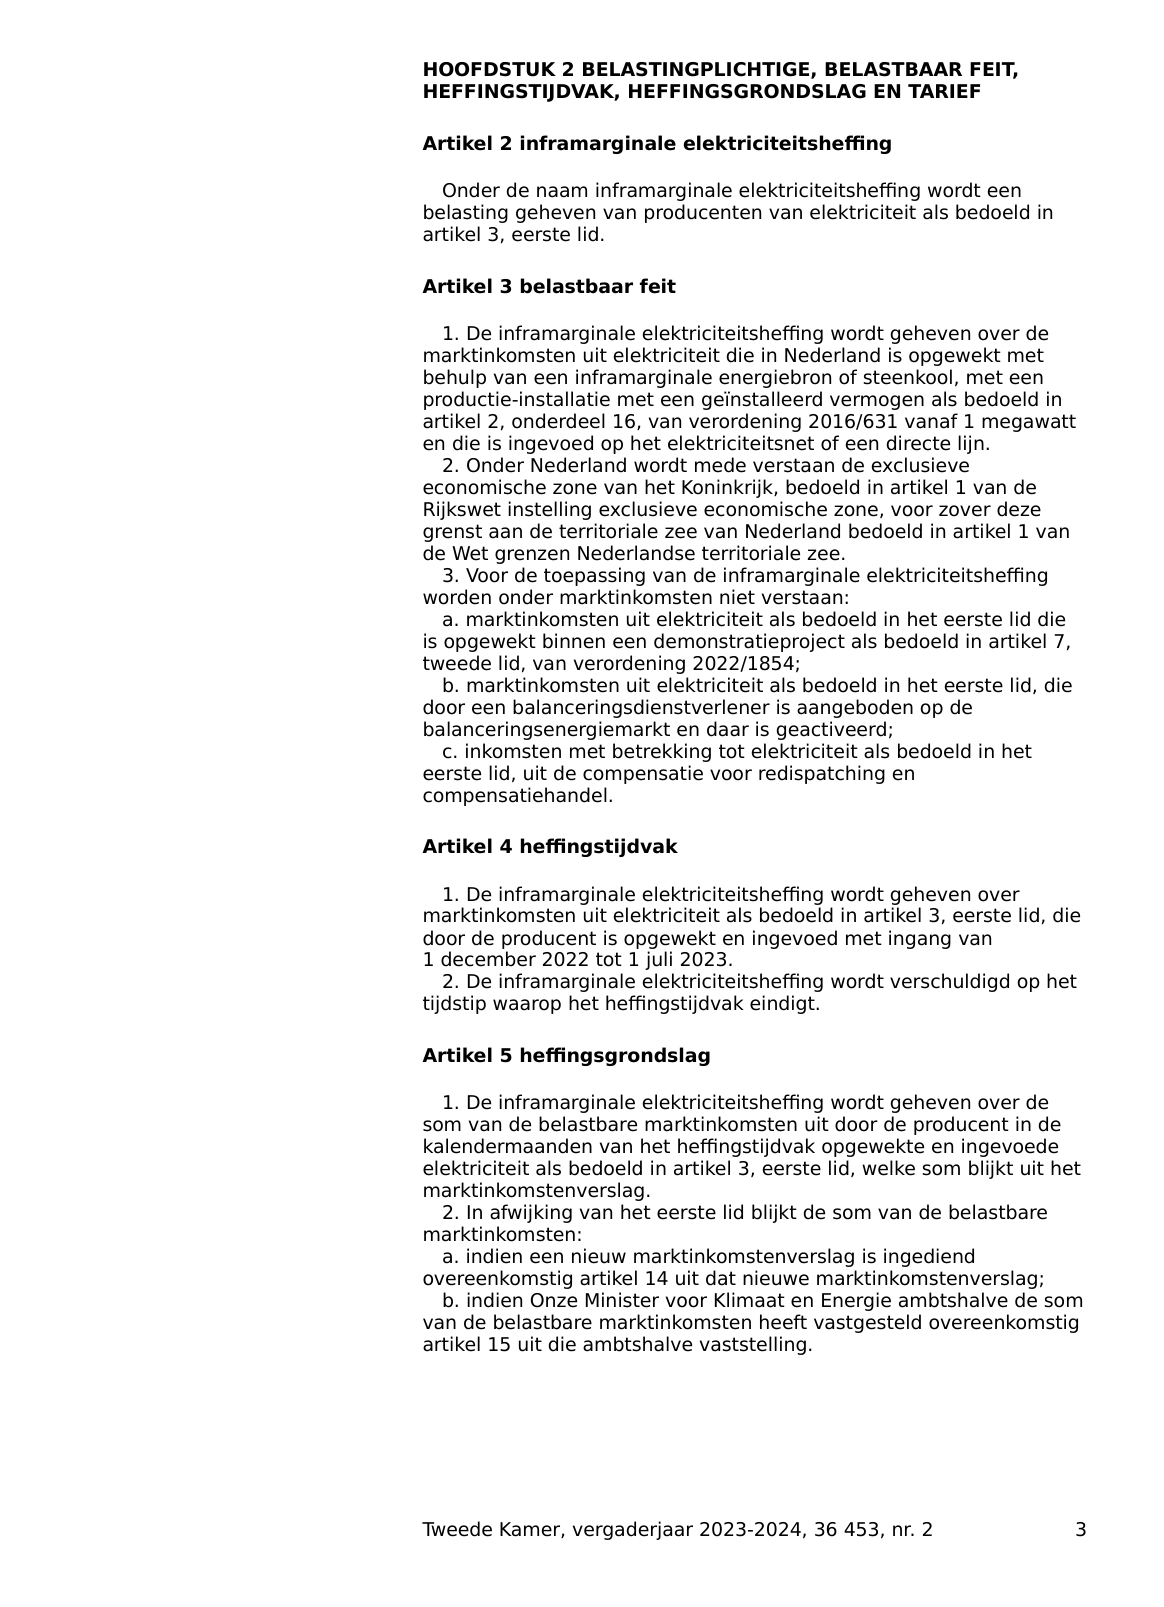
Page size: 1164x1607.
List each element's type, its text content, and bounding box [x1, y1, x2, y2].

subtitle HOOFDSTUK 2 BELASTINGPLICHTIGE, BELASTBAAR FEIT, HEFFINGSTIJDVAK, HEFFINGSGRONDSLAG EN TARIEF [422, 59, 1087, 103]
text 2. In afwijking van het eerste lid blijkt de som van de belastbare marktinkomsten: [422, 1202, 1087, 1246]
text a. marktinkomsten uit elektriciteit als bedoeld in het eerste lid die is opgewekt binnen een demonstratieproject als bedoeld in artikel 7, tweede lid, van verordening 2022/1854; [422, 609, 1087, 674]
text c. inkomsten met betrekking tot elektriciteit als bedoeld in het eerste lid, uit de compensatie voor redispatching en compensatiehandel. [422, 741, 1087, 806]
text 1. De inframarginale elektriciteitsheffing wordt geheven over de marktinkomsten uit elektriciteit die in Nederland is opgewekt met behulp van een inframarginale energiebron of steenkool, met een productie-installatie met een geïnstalleerd vermogen als bedoeld in artikel 2, onderdeel 16, van verordening 2016/631 vanaf 1 megawatt en die is ingevoed op het elektriciteitsnet of een directe lijn. [422, 323, 1087, 455]
subtitle Artikel 3 belastbaar feit [422, 276, 1087, 298]
text 1. De inframarginale elektriciteitsheffing wordt geheven over marktinkomsten uit elektriciteit als bedoeld in artikel 3, eerste lid, die door de producent is opgewekt en ingevoed met ingang van 1 december 2022 tot 1 juli 2023. [422, 883, 1087, 971]
subtitle Artikel 5 heffingsgrondslag [422, 1045, 1087, 1067]
subtitle Artikel 4 heffingstijdvak [422, 836, 1087, 858]
text a. indien een nieuw marktinkomstenverslag is ingediend overeenkomstig artikel 14 uit dat nieuwe marktinkomstenverslag; [422, 1246, 1087, 1290]
text 2. Onder Nederland wordt mede verstaan de exclusieve economische zone van het Koninkrijk, bedoeld in artikel 1 van de Rijkswet instelling exclusieve economische zone, voor zover deze grenst aan de territoriale zee van Nederland bedoeld in artikel 1 van de Wet grenzen Nederlandse territoriale zee. [422, 455, 1087, 565]
text b. indien Onze Minister voor Klimaat en Energie ambtshalve de som van de belastbare marktinkomsten heeft vastgesteld overeenkomstig artikel 15 uit die ambtshalve vaststelling. [422, 1290, 1087, 1356]
subtitle Artikel 2 inframarginale elektriciteitsheffing [422, 133, 1087, 155]
text 3. Voor de toepassing van de inframarginale elektriciteitsheffing worden onder marktinkomsten niet verstaan: [422, 565, 1087, 609]
text b. marktinkomsten uit elektriciteit als bedoeld in het eerste lid, die door een balanceringsdienstverlener is aangeboden op de balanceringsenergiemarkt en daar is geactiveerd; [422, 674, 1087, 741]
text 2. De inframarginale elektriciteitsheffing wordt verschuldigd op het tijdstip waarop het heffingstijdvak eindigt. [422, 971, 1087, 1015]
text Onder de naam inframarginale elektriciteitsheffing wordt een belasting geheven van producenten van elektriciteit als bedoeld in artikel 3, eerste lid. [422, 180, 1087, 246]
text 1. De inframarginale elektriciteitsheffing wordt geheven over de som van de belastbare marktinkomsten uit door de producent in de kalendermaanden van het heffingstijdvak opgewekte en ingevoede elektriciteit als bedoeld in artikel 3, eerste lid, welke som blijkt uit het marktinkomstenverslag. [422, 1092, 1087, 1202]
